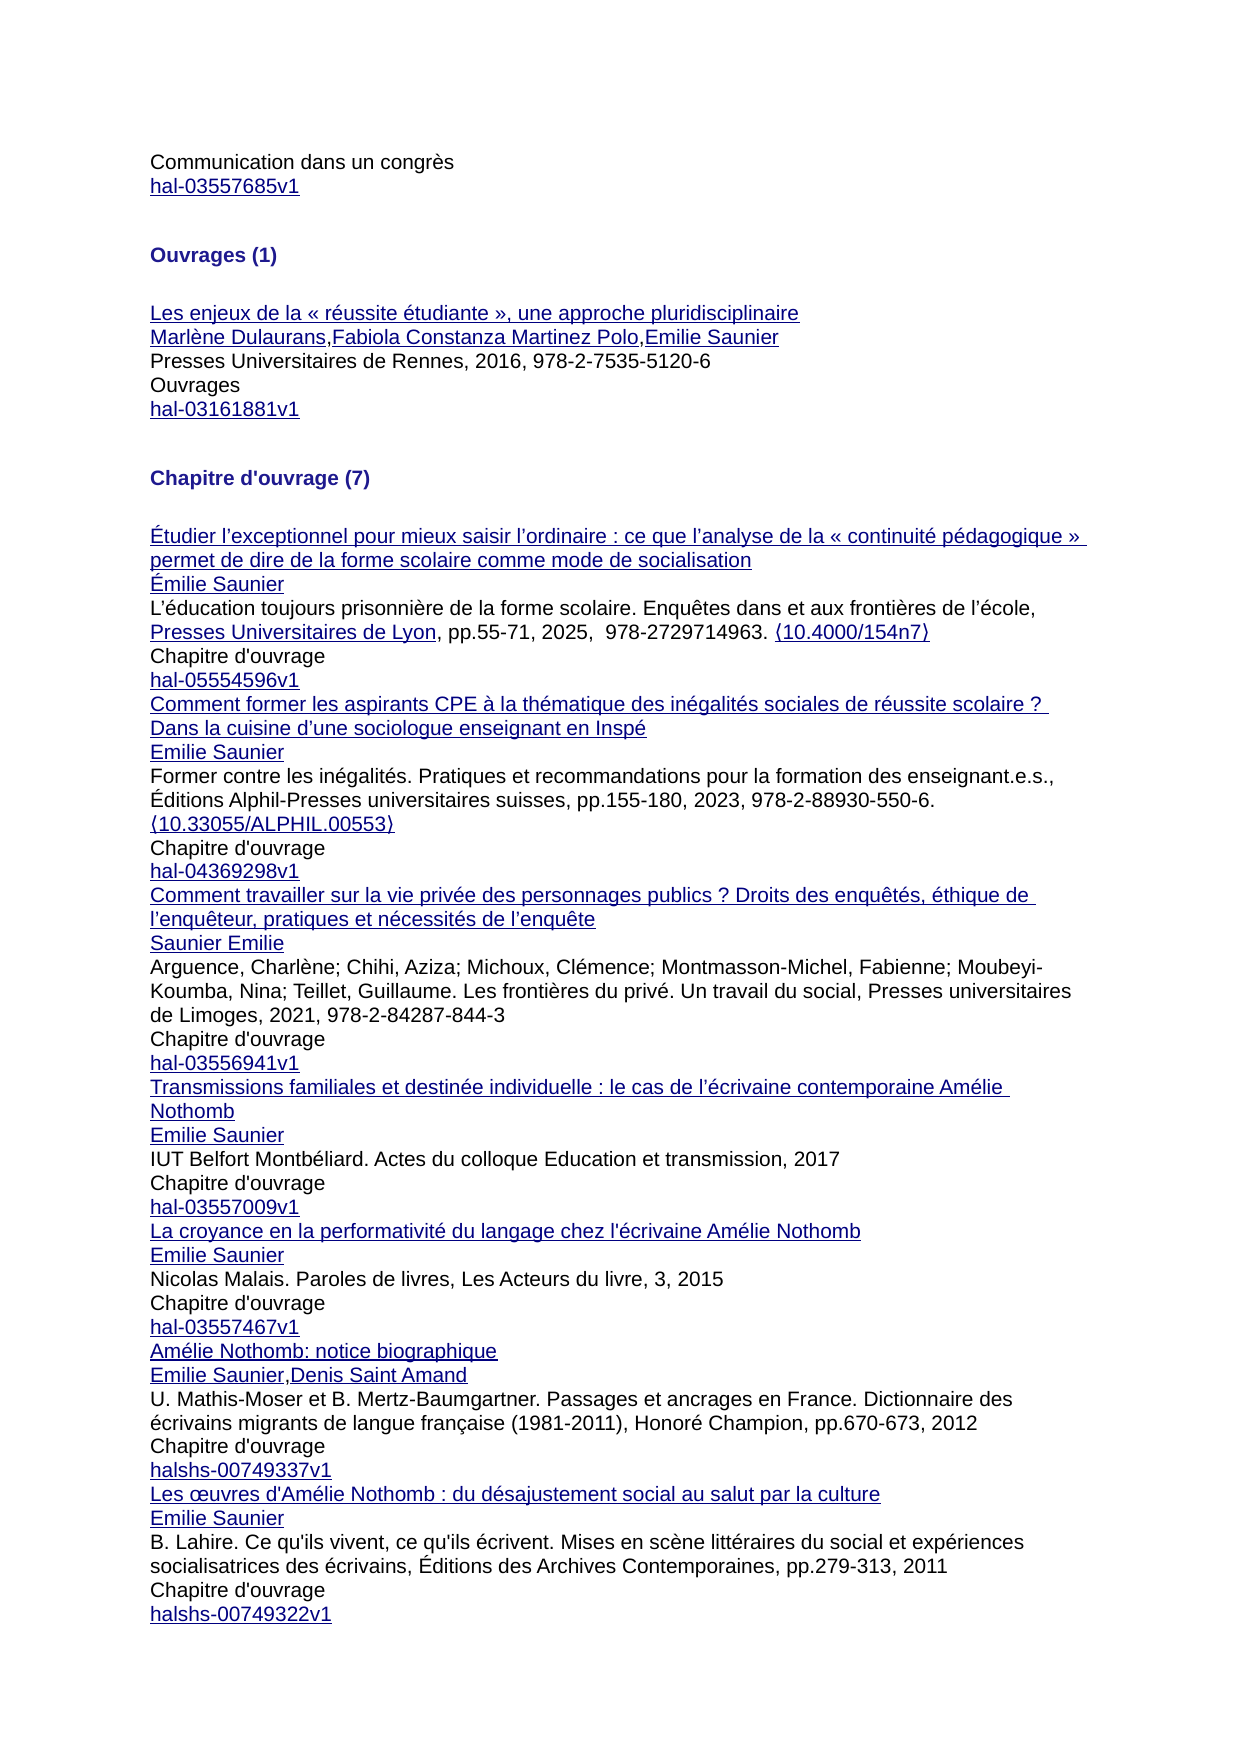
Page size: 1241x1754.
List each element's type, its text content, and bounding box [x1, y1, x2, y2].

table_cell Les œuvres d'Amélie Nothomb : du désajustement social au salut par la culture Emilie Saunier B. Lahire. Ce qu'ils vivent, ce qu'ils écrivent. Mises en scène littéraires du social et expériences socialisatrices des écrivains, Éditions des Archives Contemporaines, pp.279-313, 2011 Chapitre d'ouvrage halshs-00749322v1 [150, 1482, 1090, 1626]
table_header Étudier l’exceptionnel pour mieux saisir l’ordinaire : ce que l’analyse de la « continuité pédagogique » permet de dire de la forme scolaire comme mode de socialisation Émilie Saunier L’éducation toujours prisonnière de la forme scolaire. Enquêtes dans et aux frontières de l’école, Presses Universitaires de Lyon, pp.55-71, 2025, ‎ 978-2729714963. ⟨10.4000/154n7⟩ Chapitre d'ouvrage hal-05554596v1 [150, 524, 1090, 692]
subtitle Chapitre d'ouvrage (7) [150, 466, 1090, 489]
table_cell Transmissions familiales et destinée individuelle : le cas de l’écrivaine contemporaine Amélie Nothomb Emilie Saunier IUT Belfort Montbéliard. Actes du colloque Education et transmission, 2017 Chapitre d'ouvrage hal-03557009v1 [150, 1075, 1090, 1219]
table_cell Comment former les aspirants CPE à la thématique des inégalités sociales de réussite scolaire ? Dans la cuisine d’une sociologue enseignant en Inspé Emilie Saunier Former contre les inégalités. Pratiques et recommandations pour la formation des enseignant.e.s., Éditions Alphil-Presses universitaires suisses, pp.155-180, 2023, 978-2-88930-550-6. ⟨10.33055/ALPHIL.00553⟩ Chapitre d'ouvrage hal-04369298v1 [150, 692, 1090, 883]
subtitle Ouvrages (1) [150, 243, 1090, 267]
table_cell Communication dans un congrès hal-03557685v1 [150, 150, 1090, 198]
table_cell La croyance en la performativité du langage chez l'écrivaine Amélie Nothomb Emilie Saunier Nicolas Malais. Paroles de livres, Les Acteurs du livre, 3, 2015 Chapitre d'ouvrage hal-03557467v1 [150, 1219, 1090, 1338]
table_cell Comment travailler sur la vie privée des personnages publics ? Droits des enquêtés, éthique de l’enquêteur, pratiques et nécessités de l’enquête Saunier Emilie Arguence, Charlène; Chihi, Aziza; Michoux, Clémence; Montmasson-Michel, Fabienne; Moubeyi-Koumba, Nina; Teillet, Guillaume. Les frontières du privé. Un travail du social, Presses universitaires de Limoges, 2021, 978-2-84287-844-3 Chapitre d'ouvrage hal-03556941v1 [150, 883, 1090, 1075]
table_cell Amélie Nothomb: notice biographique Emilie Saunier,Denis Saint Amand U. Mathis-Moser et B. Mertz-Baumgartner. Passages et ancrages en France. Dictionnaire des écrivains migrants de langue française (1981-2011), Honoré Champion, pp.670-673, 2012 Chapitre d'ouvrage halshs-00749337v1 [150, 1339, 1090, 1482]
table_header Les enjeux de la « réussite étudiante », une approche pluridisciplinaire Marlène Dulaurans,Fabiola Constanza Martinez Polo,Emilie Saunier Presses Universitaires de Rennes, 2016, 978-2-7535-5120-6 Ouvrages hal-03161881v1 [150, 301, 1090, 421]
